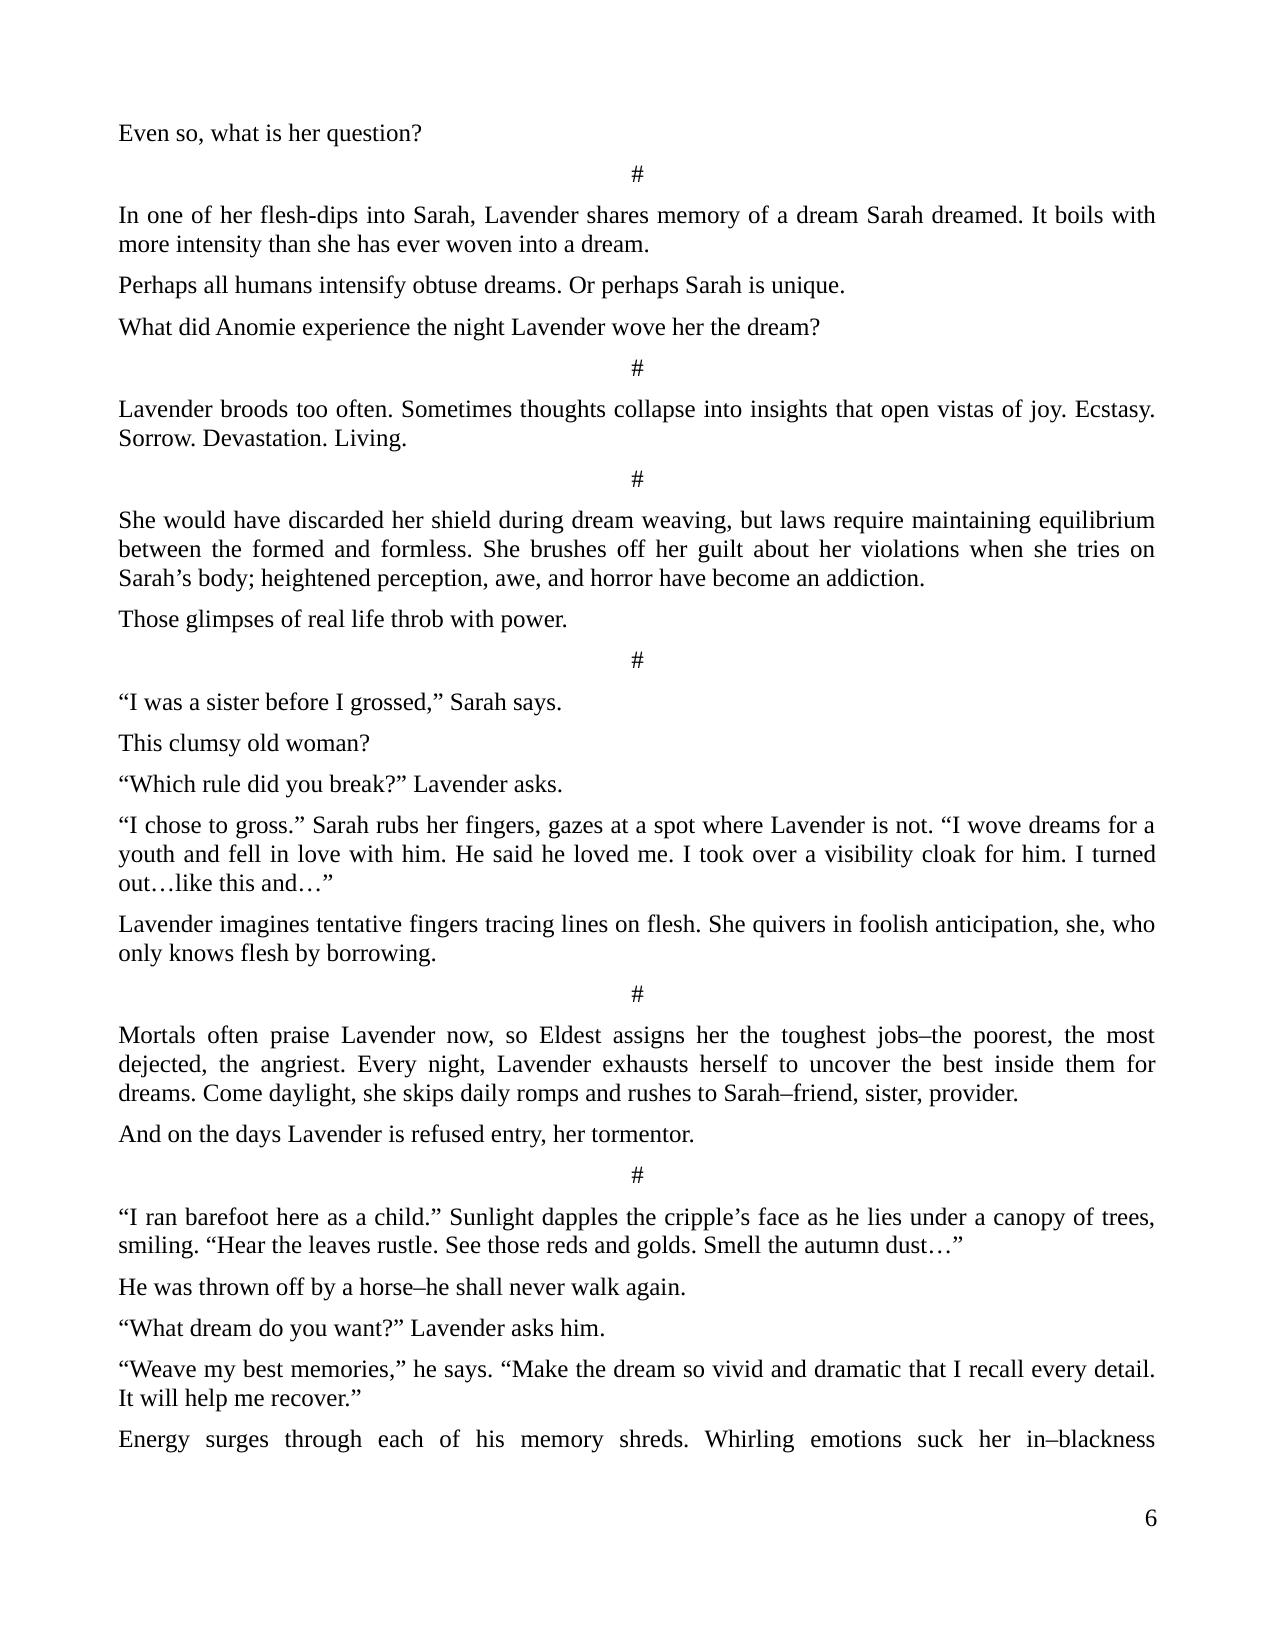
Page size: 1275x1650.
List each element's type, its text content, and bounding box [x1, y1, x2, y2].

text He was thrown off by a horse–he shall never walk again. [118, 1272, 1157, 1301]
text This clumsy old woman? [118, 728, 1157, 757]
text # [118, 159, 1157, 188]
text “Weave my best memories,” he says. “Make the dream so vivid and dramatic that I recall every detail. It will help me recover.” [118, 1354, 1157, 1412]
text “I was a sister before I grossed,” Sarah says. [118, 687, 1157, 716]
text “What dream do you want?” Lavender asks him. [118, 1313, 1157, 1342]
text She would have discarded her shield during dream weaving, but laws require maintaining equilibrium between the formed and formless. She brushes off her guilt about her violations when she tries on Sarah’s body; heightened perception, awe, and horror have become an addiction. [118, 506, 1157, 592]
text In one of her flesh-dips into Sarah, Lavender shares memory of a dream Sarah dreamed. It boils with more intensity than she has ever woven into a dream. [118, 201, 1157, 258]
text “Which rule did you break?” Lavender asks. [118, 769, 1157, 798]
text And on the days Lavender is refused entry, her tormentor. [118, 1119, 1157, 1148]
text Even so, what is her question? [118, 118, 1157, 147]
text # [118, 464, 1157, 493]
text “I chose to gross.” Sarah rubs her fingers, gazes at a spot where Lavender is not. “I wove dreams for a youth and fell in love with him. He said he loved me. I took over a visibility cloak for him. I turned out…like this and…” [118, 811, 1157, 897]
text # [118, 1161, 1157, 1189]
text Those glimpses of real life throb with power. [118, 604, 1157, 633]
text Perhaps all humans intensify obtuse dreams. Or perhaps Sarah is unique. [118, 271, 1157, 299]
text Energy surges through each of his memory shreds. Whirling emotions suck her in–blackness [118, 1424, 1157, 1453]
text Mortals often praise Lavender now, so Eldest assigns her the toughest jobs–the poorest, the most dejected, the angriest. Every night, Lavender exhausts herself to uncover the best inside them for dreams. Come daylight, she skips daily romps and rushes to Sarah–friend, sister, provider. [118, 1021, 1157, 1107]
text # [118, 353, 1157, 382]
text # [118, 979, 1157, 1008]
text Lavender imagines tentative fingers tracing lines on flesh. She quivers in foolish anticipation, she, who only knows flesh by borrowing. [118, 909, 1157, 967]
text # [118, 646, 1157, 674]
text “I ran barefoot here as a child.” Sunlight dapples the cripple’s face as he lies under a canopy of trees, smiling. “Hear the leaves rustle. See those reds and golds. Smell the autumn dust…” [118, 1202, 1157, 1259]
text What did Anomie experience the night Lavender wove her the dream? [118, 312, 1157, 341]
text Lavender broods too often. Sometimes thoughts collapse into insights that open vistas of joy. Ecstasy. Sorrow. Devastation. Living. [118, 394, 1157, 452]
